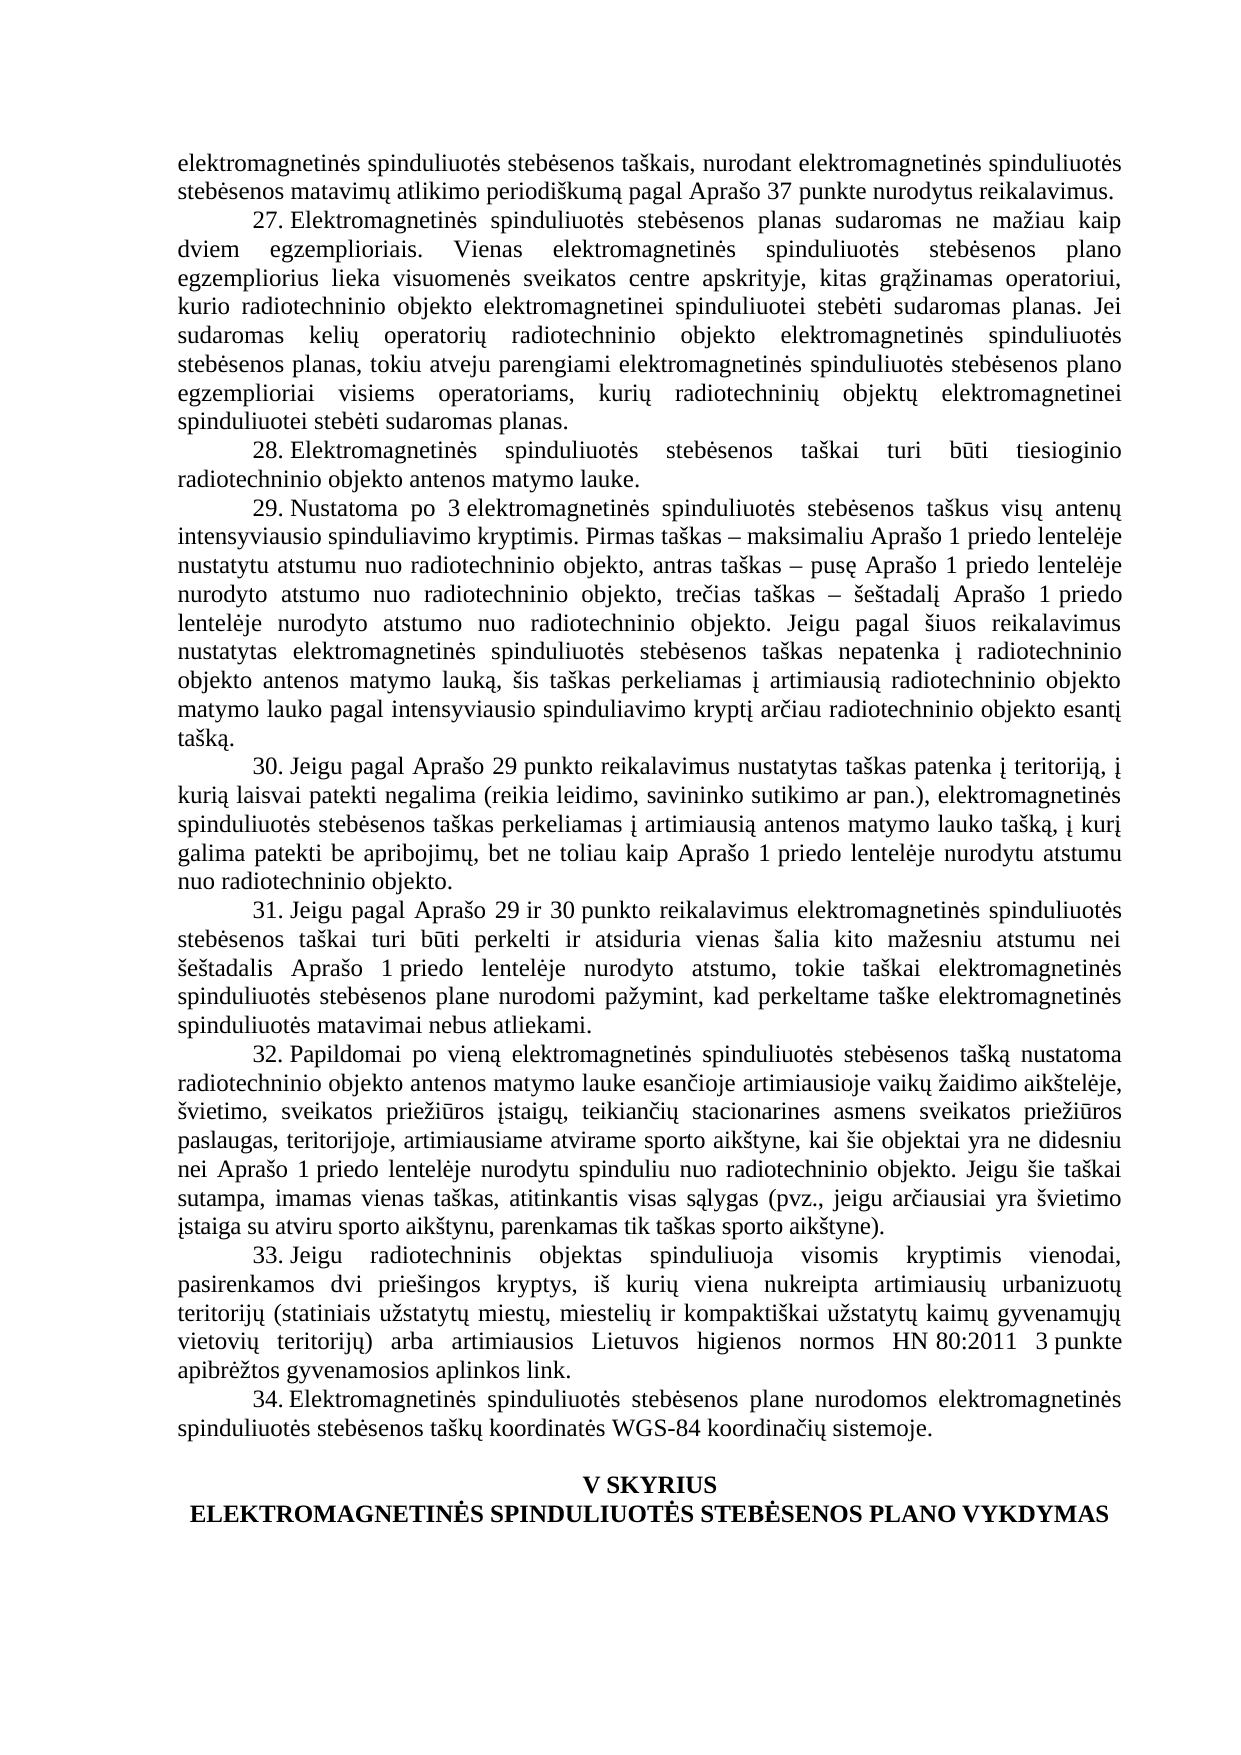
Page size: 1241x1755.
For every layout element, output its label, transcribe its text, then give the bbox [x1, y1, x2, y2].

text 31. Jeigu pagal Aprašo 29 ir 30 punkto reikalavimus elektromagnetinės spinduliuotės stebėsenos taškai turi būti perkelti ir atsiduria vienas šalia kito mažesniu atstumu nei šeštadalis Aprašo 1 priedo lentelėje nurodyto atstumo, tokie taškai elektromagnetinės spinduliuotės stebėsenos plane nurodomi pažymint, kad perkeltame taške elektromagnetinės spinduliuotės matavimai nebus atliekami. [177, 895, 1122, 1039]
text elektromagnetinės spinduliuotės stebėsenos taškais, nurodant elektromagnetinės spinduliuotės stebėsenos matavimų atlikimo periodiškumą pagal Aprašo 37 punkte nurodytus reikalavimus. [177, 148, 1122, 205]
text 33. Jeigu radiotechninis objektas spinduliuoja visomis kryptimis vienodai, pasirenkamos dvi priešingos kryptys, iš kurių viena nukreipta artimiausių urbanizuotų teritorijų (statiniais užstatytų miestų, miestelių ir kompaktiškai užstatytų kaimų gyvenamųjų vietovių teritorijų) arba artimiausios Lietuvos higienos normos HN 80:2011 3 punkte apibrėžtos gyvenamosios aplinkos link. [177, 1240, 1122, 1384]
text 27. Elektromagnetinės spinduliuotės stebėsenos planas sudaromas ne mažiau kaip dviem egzemplioriais. Vienas elektromagnetinės spinduliuotės stebėsenos plano egzempliorius lieka visuomenės sveikatos centre apskrityje, kitas grąžinamas operatoriui, kurio radiotechninio objekto elektromagnetinei spinduliuotei stebėti sudaromas planas. Jei sudaromas kelių operatorių radiotechninio objekto elektromagnetinės spinduliuotės stebėsenos planas, tokiu atveju parengiami elektromagnetinės spinduliuotės stebėsenos plano egzemplioriai visiems operatoriams, kurių radiotechninių objektų elektromagnetinei spinduliuotei stebėti sudaromas planas. [177, 205, 1122, 435]
text 32. Papildomai po vieną elektromagnetinės spinduliuotės stebėsenos tašką nustatoma radiotechninio objekto antenos matymo lauke esančioje artimiausioje vaikų žaidimo aikštelėje, švietimo, sveikatos priežiūros įstaigų, teikiančių stacionarines asmens sveikatos priežiūros paslaugas, teritorijoje, artimiausiame atvirame sporto aikštyne, kai šie objektai yra ne didesniu nei Aprašo 1 priedo lentelėje nurodytu spinduliu nuo radiotechninio objekto. Jeigu šie taškai sutampa, imamas vienas taškas, atitinkantis visas sąlygas (pvz., jeigu arčiausiai yra švietimo įstaiga su atviru sporto aikštynu, parenkamas tik taškas sporto aikštyne). [177, 1039, 1122, 1240]
text ELEKTROMAGNETINĖS SPINDULIUOTĖS STEBĖSENOS PLANO VYKDYMAS [177, 1499, 1122, 1528]
text 29. Nustatoma po 3 elektromagnetinės spinduliuotės stebėsenos taškus visų antenų intensyviausio spinduliavimo kryptimis. Pirmas taškas – maksimaliu Aprašo 1 priedo lentelėje nustatytu atstumu nuo radiotechninio objekto, antras taškas – pusę Aprašo 1 priedo lentelėje nurodyto atstumo nuo radiotechninio objekto, trečias taškas – šeštadalį Aprašo 1 priedo lentelėje nurodyto atstumo nuo radiotechninio objekto. Jeigu pagal šiuos reikalavimus nustatytas elektromagnetinės spinduliuotės stebėsenos taškas nepatenka į radiotechninio objekto antenos matymo lauką, šis taškas perkeliamas į artimiausią radiotechninio objekto matymo lauko pagal intensyviausio spinduliavimo kryptį arčiau radiotechninio objekto esantį tašką. [177, 493, 1122, 751]
text 28. Elektromagnetinės spinduliuotės stebėsenos taškai turi būti tiesioginio radiotechninio objekto antenos matymo lauke. [177, 435, 1122, 493]
text 34. Elektromagnetinės spinduliuotės stebėsenos plane nurodomos elektromagnetinės spinduliuotės stebėsenos taškų koordinatės WGS-84 koordinačių sistemoje. [177, 1384, 1122, 1441]
text V SKYRIUS [177, 1470, 1122, 1499]
text 30. Jeigu pagal Aprašo 29 punkto reikalavimus nustatytas taškas patenka į teritoriją, į kurią laisvai patekti negalima (reikia leidimo, savininko sutikimo ar pan.), elektromagnetinės spinduliuotės stebėsenos taškas perkeliamas į artimiausią antenos matymo lauko tašką, į kurį galima patekti be apribojimų, bet ne toliau kaip Aprašo 1 priedo lentelėje nurodytu atstumu nuo radiotechninio objekto. [177, 751, 1122, 895]
